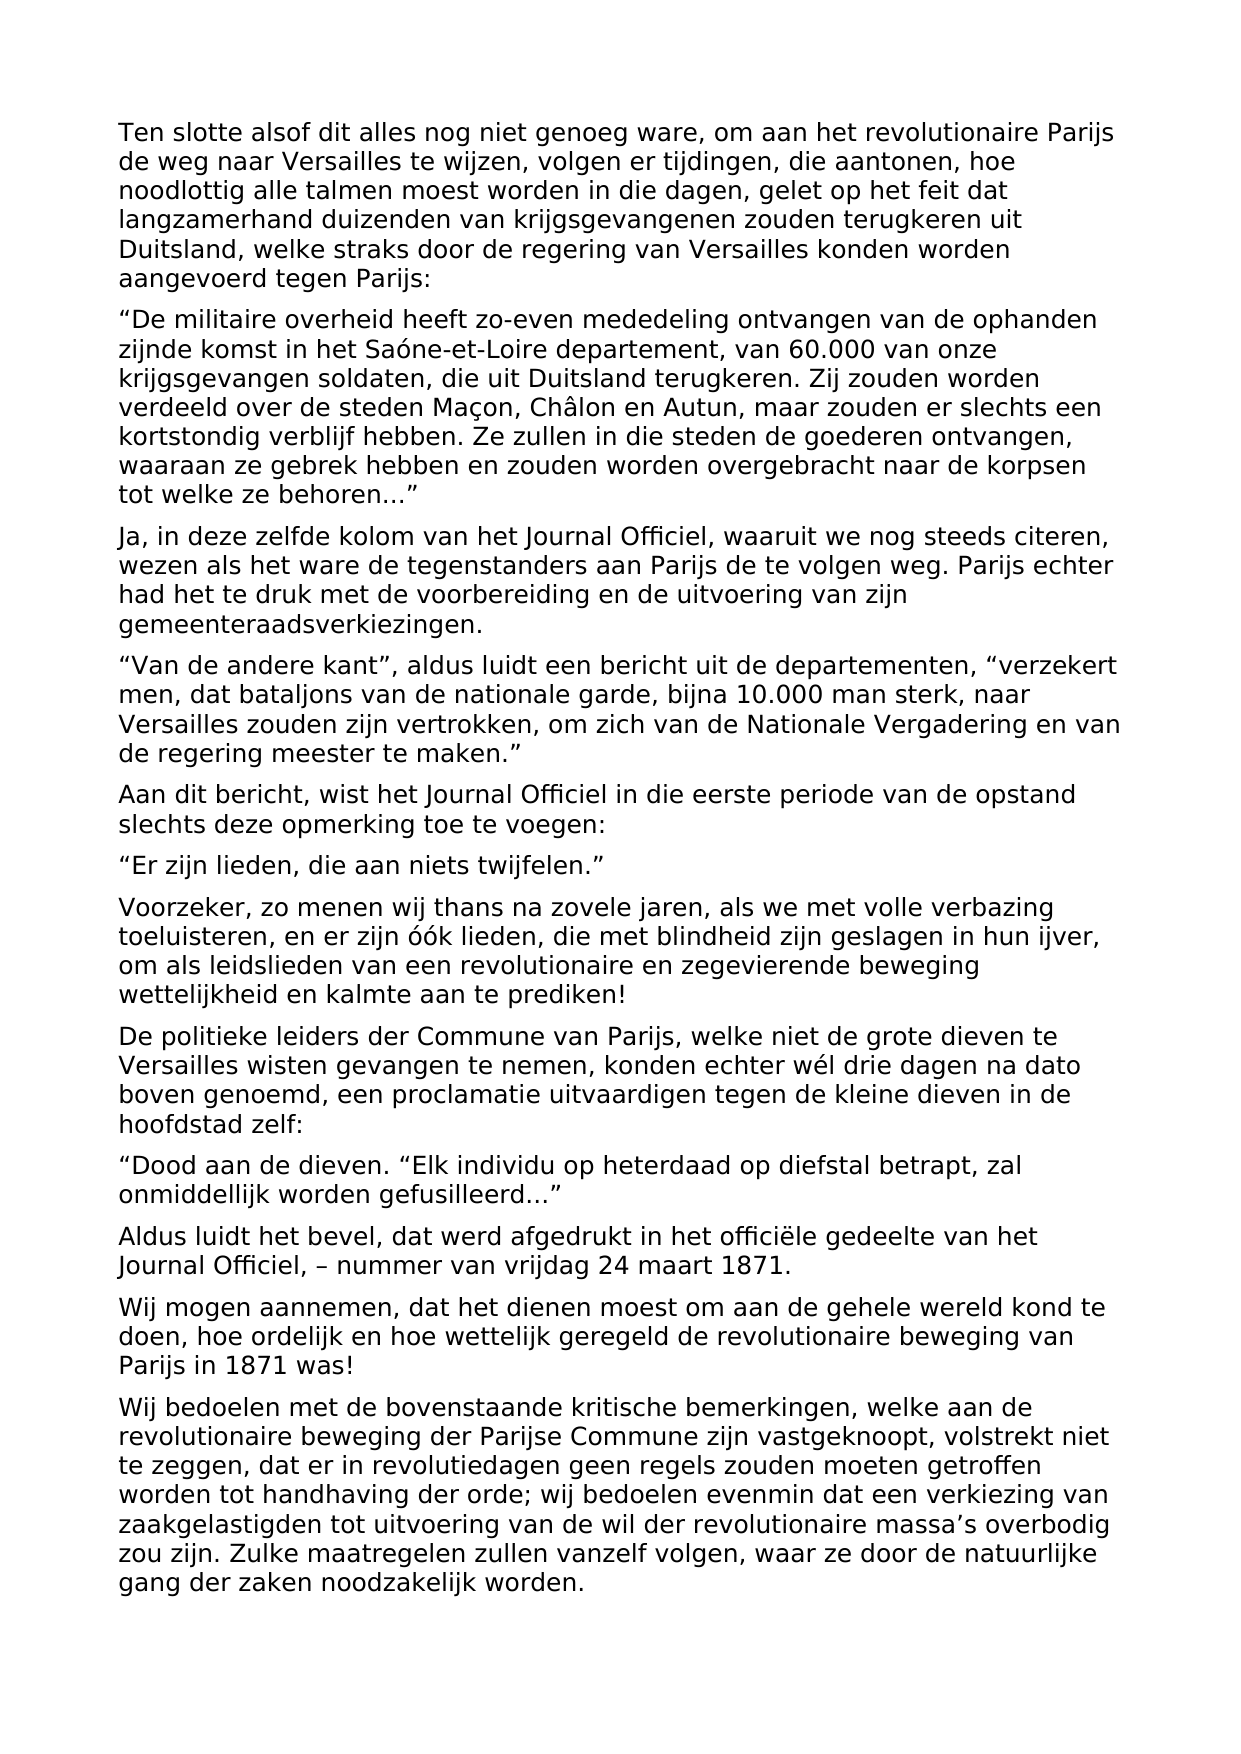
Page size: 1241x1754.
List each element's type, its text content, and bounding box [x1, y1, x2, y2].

text “Van de andere kant”, aldus luidt een bericht uit de departementen, “verzekert men, dat bataljons van de nationale garde, bijna 10.000 man sterk, naar Versailles zouden zijn vertrokken, om zich van de Nationale Vergadering en van de regering meester te maken.” [118, 651, 1122, 768]
text Wij bedoelen met de bovenstaande kritische bemerkingen, welke aan de revolutionaire beweging der Parijse Commune zijn vastgeknoopt, volstrekt niet te zeggen, dat er in revolutiedagen geen regels zouden moeten getroffen worden tot handhaving der orde; wij bedoelen evenmin dat een verkiezing van zaakgelastigden tot uitvoering van de wil der revolutionaire massa’s overbodig zou zijn. Zulke maatregelen zullen vanzelf volgen, waar ze door de natuurlijke gang der zaken noodzakelijk worden. [118, 1393, 1122, 1597]
text “Er zijn lieden, die aan niets twijfelen.” [118, 851, 1122, 881]
text Ja, in deze zelfde kolom van het Journal Officiel, waaruit we nog steeds citeren, wezen als het ware de tegenstanders aan Parijs de te volgen weg. Parijs echter had het te druk met de voorbereiding en de uitvoering van zijn gemeenteraadsverkiezingen. [118, 522, 1122, 639]
text Voorzeker, zo menen wij thans na zovele jaren, als we met volle verbazing toeluisteren, en er zijn óók lieden, die met blindheid zijn geslagen in hun ijver, om als leidslieden van een revolutionaire en zegevierende beweging wettelijkheid en kalmte aan te prediken! [118, 893, 1122, 1010]
text “De militaire overheid heeft zo-even mededeling ontvangen van de ophanden zijnde komst in het Saóne-et-Loire departement, van 60.000 van onze krijgsgevangen soldaten, die uit Duitsland terugkeren. Zij zouden worden verdeeld over de steden Maçon, Châlon en Autun, maar zouden er slechts een kortstondig verblijf hebben. Ze zullen in die steden de goederen ontvangen, waaraan ze gebrek hebben en zouden worden overgebracht naar de korpsen tot welke ze behoren...” [118, 306, 1122, 510]
text Aldus luidt het bevel, dat werd afgedrukt in het officiële gedeelte van het Journal Officiel, – nummer van vrijdag 24 maart 1871. [118, 1222, 1122, 1281]
text Wij mogen aannemen, dat het dienen moest om aan de gehele wereld kond te doen, hoe ordelijk en hoe wettelijk geregeld de revolutionaire beweging van Parijs in 1871 was! [118, 1293, 1122, 1381]
text Aan dit bericht, wist het Journal Officiel in die eerste periode van de opstand slechts deze opmerking toe te voegen: [118, 781, 1122, 839]
text Ten slotte alsof dit alles nog niet genoeg ware, om aan het revolutionaire Parijs de weg naar Versailles te wijzen, volgen er tijdingen, die aantonen, hoe noodlottig alle talmen moest worden in die dagen, gelet op het feit dat langzamerhand duizenden van krijgsgevangenen zouden terugkeren uit Duitsland, welke straks door de regering van Versailles konden worden aangevoerd tegen Parijs: [118, 118, 1122, 293]
text “Dood aan de dieven. “Elk individu op heterdaad op diefstal betrapt, zal onmiddellijk worden gefusilleerd...” [118, 1151, 1122, 1210]
text De politieke leiders der Commune van Parijs, welke niet de grote dieven te Versailles wisten gevangen te nemen, konden echter wél drie dagen na dato boven genoemd, een proclamatie uitvaardigen tegen de kleine dieven in de hoofdstad zelf: [118, 1022, 1122, 1139]
